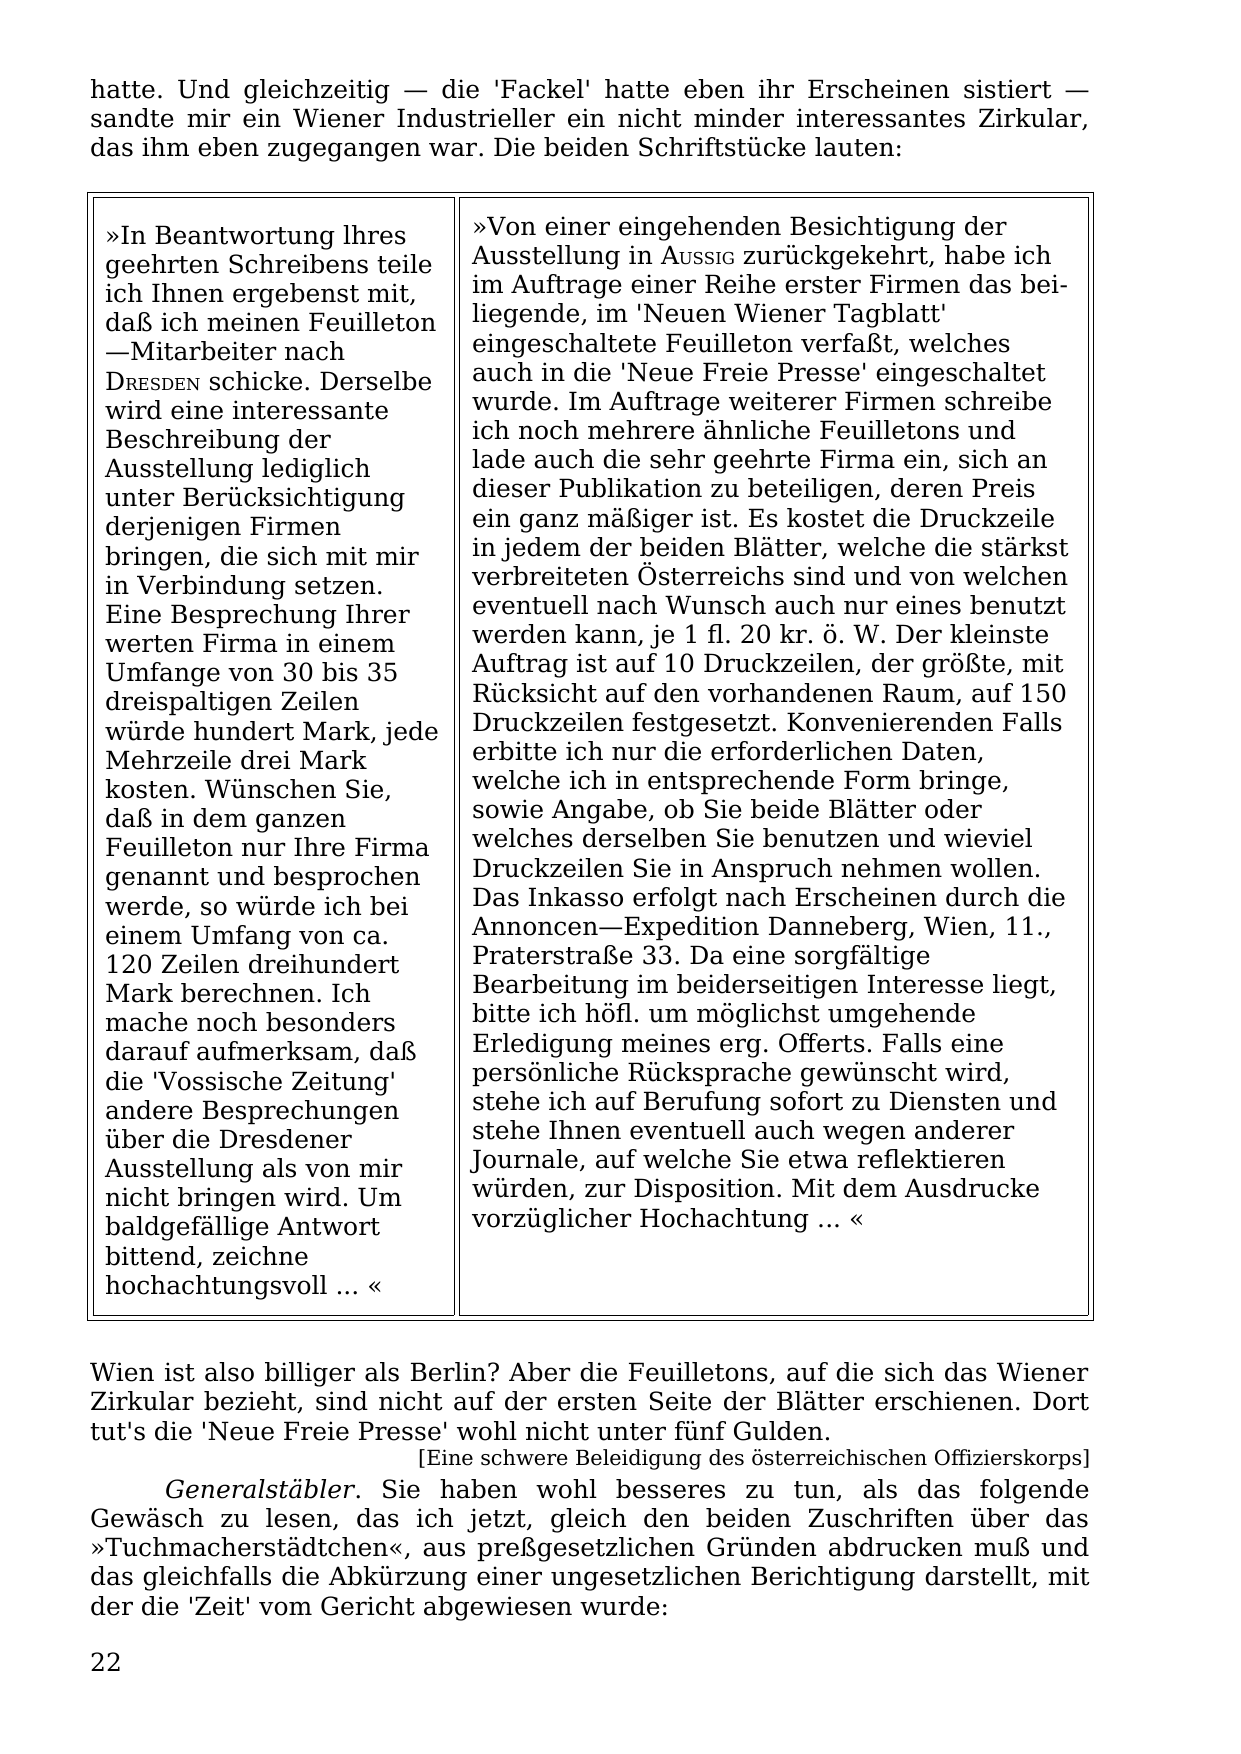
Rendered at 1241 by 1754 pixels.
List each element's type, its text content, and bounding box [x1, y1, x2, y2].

table_header »Von einer eingehenden Besich­tigung der Ausstellung in Aussig zu­rückgekehrt, habe ich im Auftrage einer Reihe erster Firmen das bei­liegende, im 'Neuen Wiener Tagblatt' eingeschaltete Feuilleton verfaßt, welches auch in die 'Neue Freie Presse' eingeschaltet wurde. Im Auftrage weiterer Firmen schreibe ich noch mehrere ähnliche Feuilletons und lade auch die sehr geehrte Firma ein, sich an dieser Publikation zu beteiligen, deren Preis ein ganz mäßiger ist. Es kostet die Druckzeile in jedem der beiden Blätter, welche die stärkst verbreiteten Österreichs sind und von welchen eventuell nach Wunsch auch nur eines benutzt werden kann, je 1 fl. 20 kr. ö. W. Der kleinste Auftrag ist auf 10 Druckzeilen, der größte, mit Rücksicht auf den vorhandenen Raum, auf 150 Druckzeilen festgesetzt. Konvenierenden Falls erbitte ich nur die erforderlichen Daten, welche ich in entsprechende Form bringe, sowie Angabe, ob Sie beide Blätter oder welches derselben Sie benutzen und wieviel Druckzeilen Sie in Anspruch nehmen wollen. Das Inkasso erfolgt nach Erscheinen durch die Annoncen—Expedition Danneberg, Wien, 11., Praterstraße 33. Da eine sorgfältige Bearbeitung im beiderseitigen Interesse liegt, bitte ich höfl. um möglichst umgehende Erledigung meines erg. Offerts. Falls eine persönliche Rücksprache gewünscht wird, stehe ich auf Berufung sofort zu Diensten und stehe Ihnen eventuell auch wegen anderer Journale, auf welche Sie etwa reflektieren würden, zur Disposition. Mit dem Ausdrucke vorzüglicher Hochachtung ... « [457, 193, 1091, 1315]
table_header »In Beantwortung lhres geehrten Schreibens teile ich Ihnen ergebenst mit, daß ich meinen Feuilleton—Mitarbeiter nach Dresden schicke. Derselbe wird eine interessante Beschreibung der Ausstellung lediglich unter Berücksichtigung derjenigen Firmen bringen, die sich mit mir in Verbindung setzen. Eine Besprechung Ihrer werten Firma in einem Umfange von 30 bis 35 dreispaltigen Zeilen würde hundert Mark, jede Mehrzeile drei Mark kosten. Wünschen Sie, daß in dem ganzen Feuilleton nur Ihre Firma genannt und besprochen werde, so würde ich bei einem Umfang von ca. 120 Zeilen dreihundert Mark berechnen. Ich mache noch besonders darauf aufmerksam, daß die 'Vossische Zeitung' andere Besprechungen über die Dresdener Ausstellung als von mir nicht bringen wird. Um baldgefällige Antwort bittend, zeichne hochachtungsvoll ... « [90, 193, 457, 1315]
text Generalstäbler. Sie haben wohl besseres zu tun, als das folgende Gewäsch zu lesen, das ich jetzt, gleich den beiden Zuschriften über das »Tuchmacherstädtchen«, aus preßgesetzlichen Gründen abdrucken muß und das gleichfalls die Abkürzung einer ungesetzlichen Berichtigung darstellt, mit der die 'Zeit' vom Gericht abgewiesen wurde: [90, 1470, 1091, 1621]
text hatte. Und gleichzeitig — die 'Fackel' hatte eben ihr Erscheinen sistiert — sandte mir ein Wiener Industrieller ein nicht minder interessantes Zirkular, das ihm eben zugegangen war. Die beiden Schriftstücke lauten: [90, 75, 1091, 162]
text Wien ist also billiger als Berlin? Aber die Feuilletons, auf die sich das Wiener Zirkular bezieht, sind nicht auf der ersten Seite der Blätter erschienen. Dort tut's die 'Neue Freie Presse' wohl nicht unter fünf Gulden. [90, 1358, 1091, 1446]
text [Eine schwere Beleidigung des österreichischen Offizierskorps] [90, 1446, 1091, 1470]
